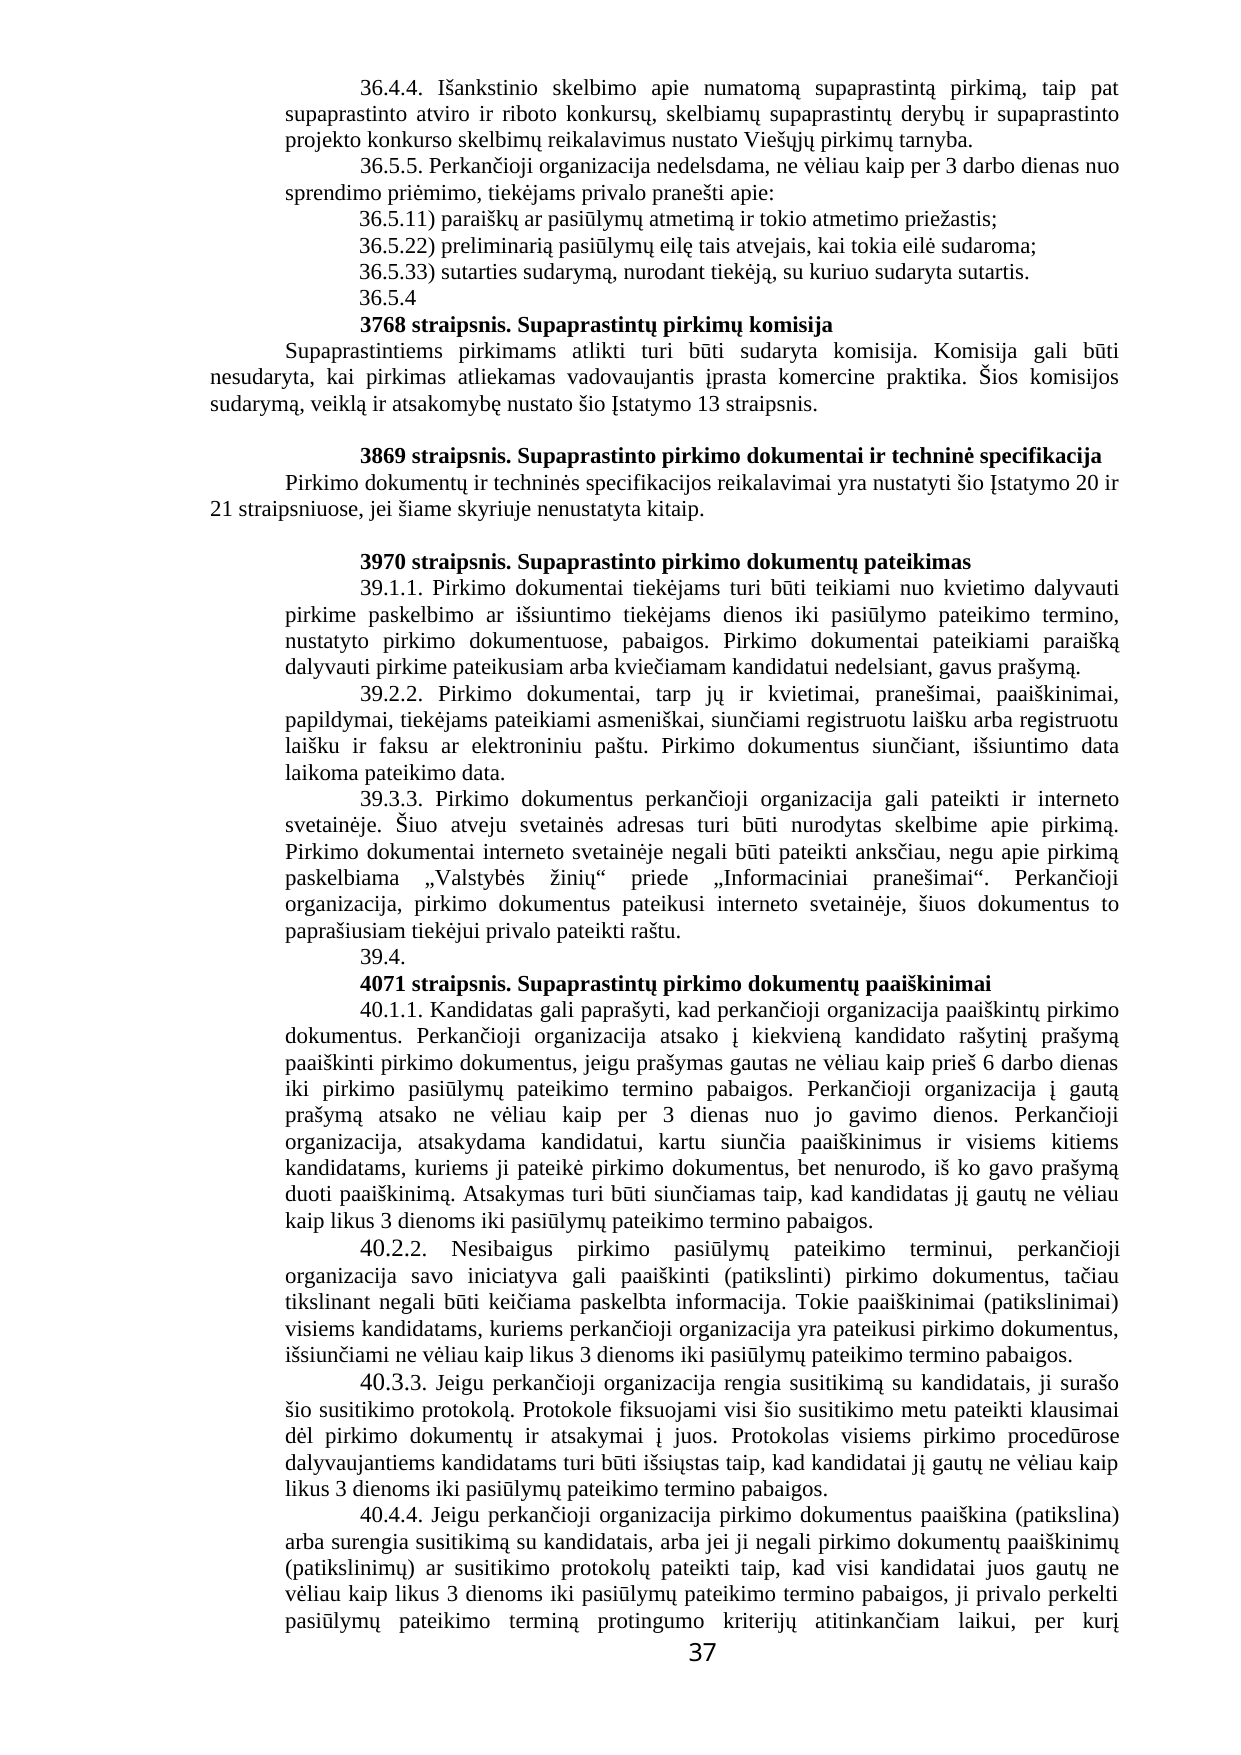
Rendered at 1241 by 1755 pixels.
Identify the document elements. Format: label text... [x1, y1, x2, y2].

subtitle 1) paraiškų ar pasiūlymų atmetimą ir tokio atmetimo priežastis; [210, 205, 1120, 232]
subtitle 2. Pirkimo dokumentai, tarp jų ir kvietimai, pranešimai, paaiškinimai, papildymai, tiekėjams pateikiami asmeniškai, siunčiami registruotu laišku arba registruotu laišku ir faksu ar elektroniniu paštu. Pirkimo dokumentus siunčiant, išsiuntimo data laikoma pateikimo data. [210, 680, 1120, 785]
subtitle 1. Pirkimo dokumentai tiekėjams turi būti teikiami nuo kvietimo dalyvauti pirkime paskelbimo ar išsiuntimo tiekėjams dienos iki pasiūlymo pateikimo termino, nustatyto pirkimo dokumentuose, pabaigos. Pirkimo dokumentai pateikiami paraišką dalyvauti pirkime pateikusiam arba kviečiamam kandidatui nedelsiant, gavus prašymą. [210, 574, 1120, 680]
subtitle 5. Perkančioji organizacija nedelsdama, ne vėliau kaip per 3 darbo dienas nuo sprendimo priėmimo, tiekėjams privalo pranešti apie: [210, 153, 1120, 205]
subtitle 70 straipsnis. Supaprastinto pirkimo dokumentų pateikimas [210, 548, 1120, 574]
subtitle 3. Jeigu perkančioji organizacija rengia susitikimą su kandidatais, ji surašo šio susitikimo protokolą. Protokole fiksuojami visi šio susitikimo metu pateikti klausimai dėl pirkimo dokumentų ir atsakymai į juos. Protokolas visiems pirkimo procedūrose dalyvaujantiems kandidatams turi būti išsiųstas taip, kad kandidatai jį gautų ne vėliau kaip likus 3 dienoms iki pasiūlymų pateikimo termino pabaigos. [210, 1367, 1120, 1501]
subtitle 2. Nesibaigus pirkimo pasiūlymų pateikimo terminui, perkančioji organizacija savo iniciatyva gali paaiškinti (patikslinti) pirkimo dokumentus, tačiau tikslinant negali būti keičiama paskelbta informacija. Tokie paaiškinimai (patikslinimai) visiems kandidatams, kuriems perkančioji organizacija yra pateikusi pirkimo dokumentus, išsiunčiami ne vėliau kaip likus 3 dienoms iki pasiūlymų pateikimo termino pabaigos. [210, 1233, 1120, 1367]
subtitle 69 straipsnis. Supaprastinto pirkimo dokumentai ir techninė specifikacija [210, 442, 1120, 469]
subtitle 3) sutarties sudarymą, nurodant tiekėją, su kuriuo sudaryta sutartis. [210, 258, 1120, 284]
subtitle 71 straipsnis. Supaprastintų pirkimo dokumentų paaiškinimai [210, 969, 1120, 996]
subtitle 2) preliminarią pasiūlymų eilę tais atvejais, kai tokia eilė sudaroma; [210, 232, 1120, 258]
subtitle 68 straipsnis. Supaprastintų pirkimų komisija [210, 311, 1120, 337]
text Supaprastintiems pirkimams atlikti turi būti sudaryta komisija. Komisija gali būti nesudaryta, kai pirkimas atliekamas vadovaujantis įprasta komercine praktika. Šios komisijos sudarymą, veiklą ir atsakomybę nustato šio Įstatymo 13 straipsnis. [210, 337, 1120, 416]
subtitle 4. Jeigu perkančioji organizacija pirkimo dokumentus paaiškina (patikslina) arba surengia susitikimą su kandidatais, arba jei ji negali pirkimo dokumentų paaiškinimų (patikslinimų) ar susitikimo protokolų pateikti taip, kad visi kandidatai juos gautų ne vėliau kaip likus 3 dienoms iki pasiūlymų pateikimo termino pabaigos, ji privalo perkelti pasiūlymų pateikimo terminą protingumo kriterijų atitinkančiam laikui, per kurį [210, 1501, 1120, 1633]
subtitle 4. Išankstinio skelbimo apie numatomą supaprastintą pirkimą, taip pat supaprastinto atviro ir riboto konkursų, skelbiamų supaprastintų derybų ir supaprastinto projekto konkurso skelbimų reikalavimus nustato Viešųjų pirkimų tarnyba. [210, 73, 1120, 153]
subtitle 1. Kandidatas gali paprašyti, kad perkančioji organizacija paaiškintų pirkimo dokumentus. Perkančioji organizacija atsako į kiekvieną kandidato rašytinį prašymą paaiškinti pirkimo dokumentus, jeigu prašymas gautas ne vėliau kaip prieš 6 darbo dienas iki pirkimo pasiūlymų pateikimo termino pabaigos. Perkančioji organizacija į gautą prašymą atsako ne vėliau kaip per 3 dienas nuo jo gavimo dienos. Perkančioji organizacija, atsakydama kandidatui, kartu siunčia paaiškinimus ir visiems kitiems kandidatams, kuriems ji pateikė pirkimo dokumentus, bet nenurodo, iš ko gavo prašymą duoti paaiškinimą. Atsakymas turi būti siunčiamas taip, kad kandidatas jį gautų ne vėliau kaip likus 3 dienoms iki pasiūlymų pateikimo termino pabaigos. [210, 996, 1120, 1233]
text Pirkimo dokumentų ir techninės specifikacijos reikalavimai yra nustatyti šio Įstatymo 20 ir 21 straipsniuose, jei šiame skyriuje nenustatyta kitaip. [210, 469, 1120, 522]
subtitle 3. Pirkimo dokumentus perkančioji organizacija gali pateikti ir interneto svetainėje. Šiuo atveju svetainės adresas turi būti nurodytas skelbime apie pirkimą. Pirkimo dokumentai interneto svetainėje negali būti pateikti anksčiau, negu apie pirkimą paskelbiama „Valstybės žinių“ priede „Informaciniai pranešimai“. Perkančioji organizacija, pirkimo dokumentus pateikusi interneto svetainėje, šiuos dokumentus to paprašiusiam tiekėjui privalo pateikti raštu. [210, 785, 1120, 943]
